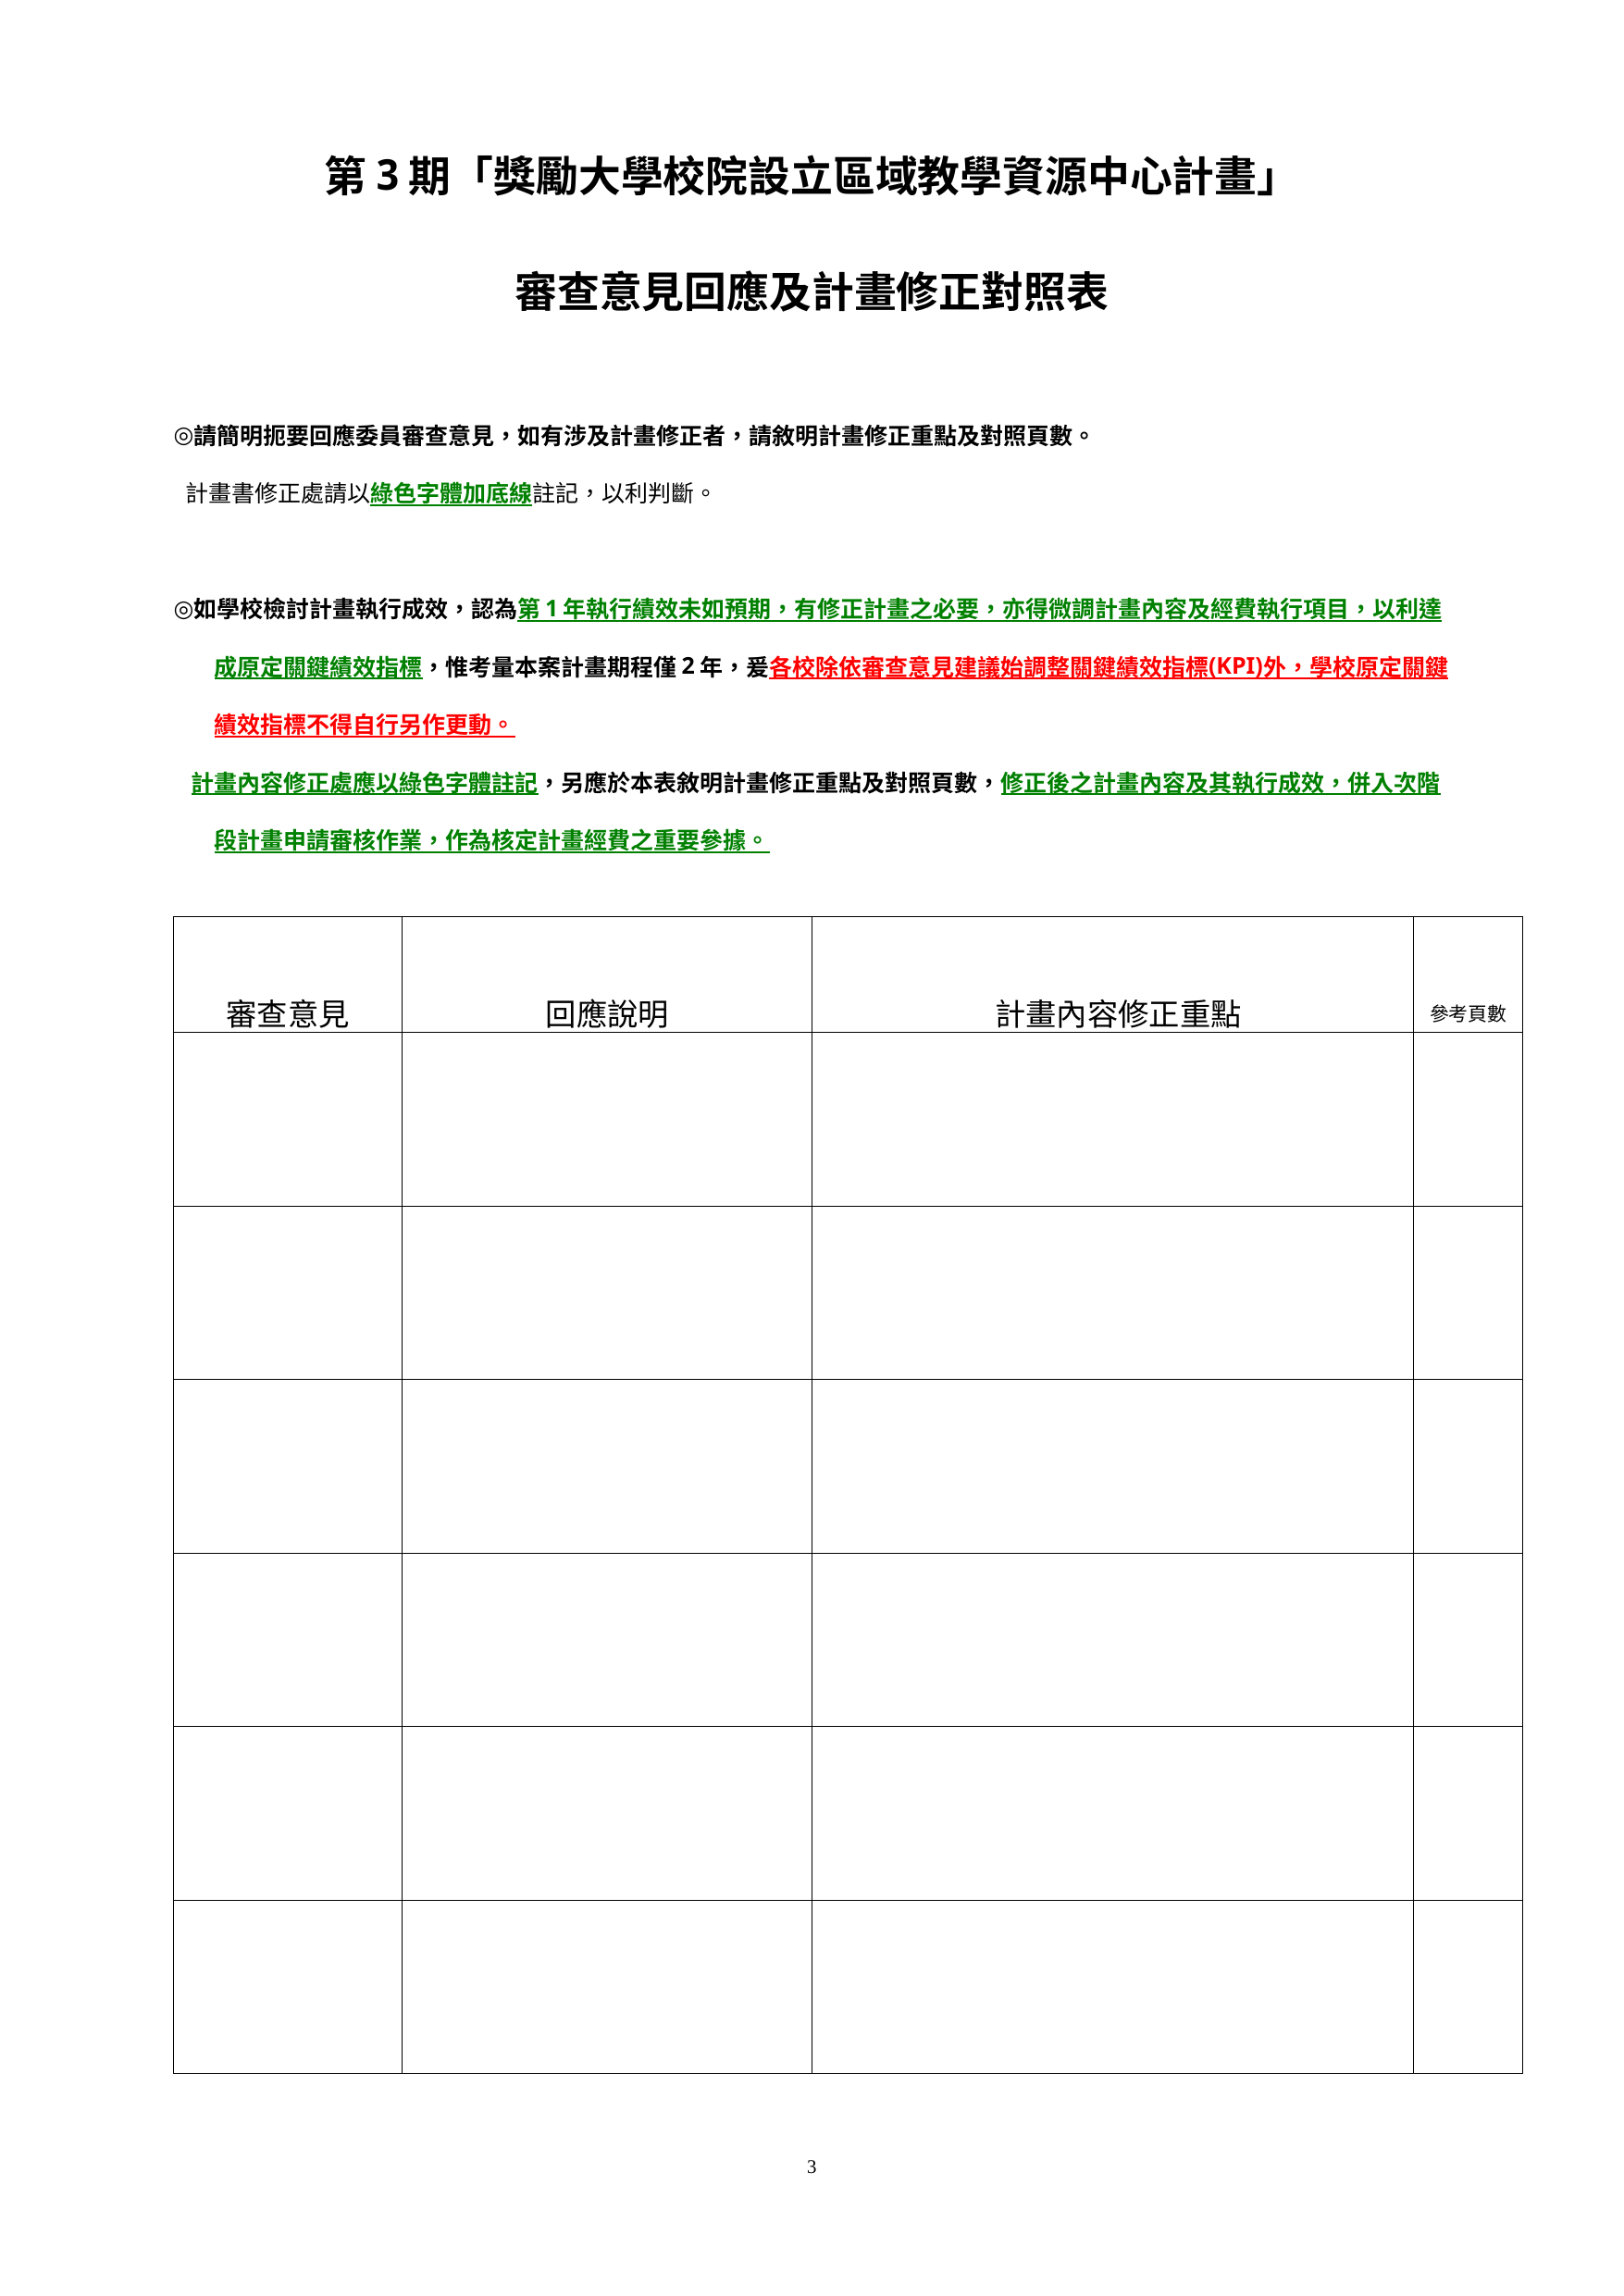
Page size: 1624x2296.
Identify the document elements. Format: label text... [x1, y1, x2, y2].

table_cell [174, 1554, 402, 1726]
table_cell [812, 1380, 1413, 1553]
table_cell [1414, 1380, 1522, 1553]
table_cell [1414, 1901, 1522, 2073]
text 計畫書修正處請以綠色字體加底線註記，以利判斷。 [173, 453, 1450, 512]
table_cell [1414, 1554, 1522, 1726]
table_cell [174, 1033, 402, 1206]
table_cell [1414, 1033, 1522, 1206]
table_cell [812, 1727, 1413, 1900]
table_cell [1414, 1207, 1522, 1379]
table_cell [812, 1033, 1413, 1206]
text ◎請簡明扼要回應委員審查意見，如有涉及計畫修正者，請敘明計畫修正重點及對照頁數。 [173, 396, 1450, 453]
text 審查意見回應及計畫修正對照表 [173, 222, 1450, 338]
table_header 回應說明 [403, 917, 812, 1032]
table_cell [174, 1901, 402, 2073]
table_cell [403, 1380, 812, 1553]
table_header 參考頁數 [1414, 917, 1522, 1032]
table_cell [174, 1727, 402, 1900]
table_cell [174, 1207, 402, 1379]
table_cell [403, 1207, 812, 1379]
table_header 計畫內容修正重點 [812, 917, 1413, 1032]
table_cell [403, 1727, 812, 1900]
text ◎如學校檢討計畫執行成效，認為第1年執行績效未如預期，有修正計畫之必要，亦得微調計畫內容及經費執行項目，以利達成原定關鍵績效指標，惟考量本案計畫期程僅2年，爰各校除依審查意見建議始調整關鍵績效指標(KPI)外，學校原定關鍵績效指標不得自行另作更動。 [173, 569, 1450, 743]
table_cell [174, 1380, 402, 1553]
table_header 審查意見 [174, 917, 402, 1032]
table_cell [812, 1901, 1413, 2073]
table_cell [812, 1207, 1413, 1379]
table_cell [403, 1901, 812, 2073]
table_cell [812, 1554, 1413, 1726]
table_cell [1414, 1727, 1522, 1900]
text 計畫內容修正處應以綠色字體註記，另應於本表敘明計畫修正重點及對照頁數，修正後之計畫內容及其執行成效，併入次階段計畫申請審核作業，作為核定計畫經費之重要參據。 [173, 743, 1450, 859]
text 第3期「獎勵大學校院設立區域教學資源中心計畫」 [173, 106, 1450, 222]
table_cell [403, 1554, 812, 1726]
table_cell [403, 1033, 812, 1206]
